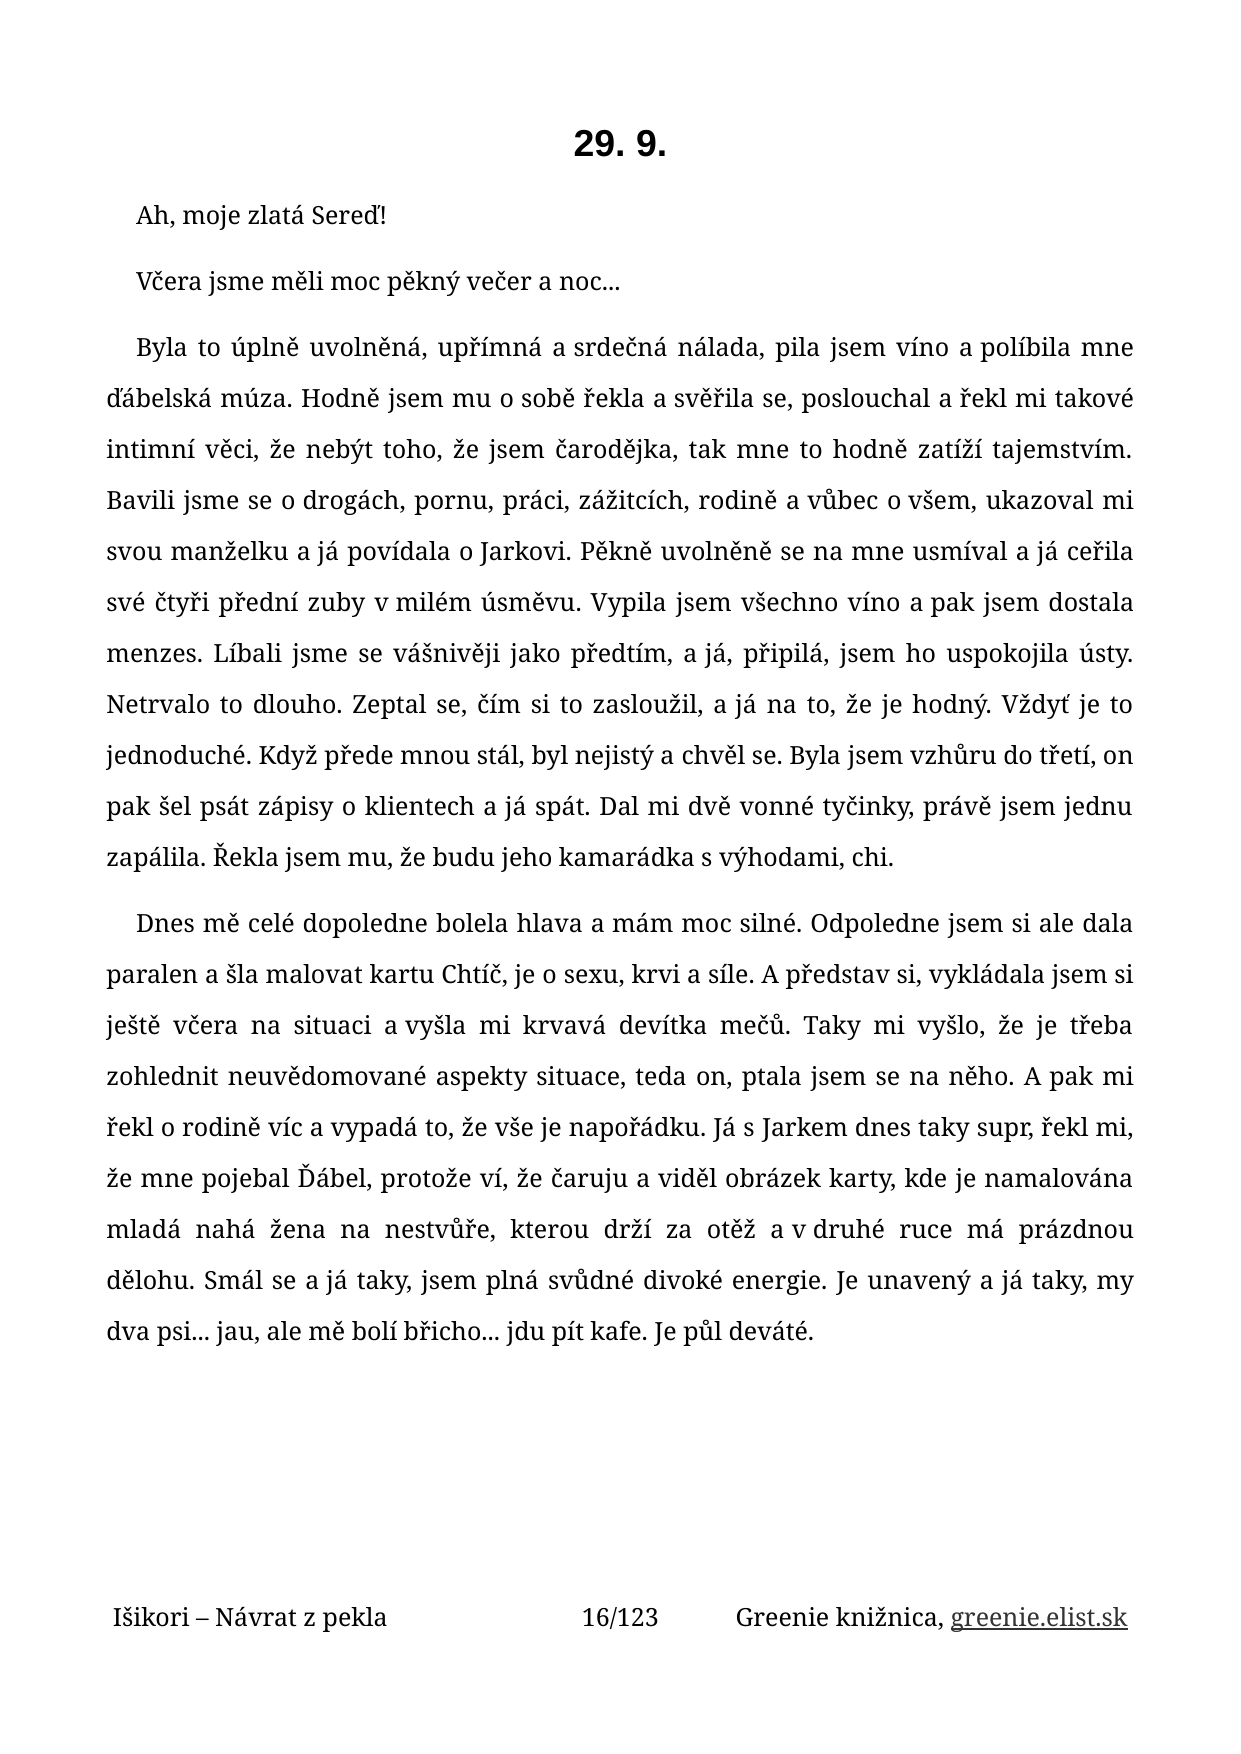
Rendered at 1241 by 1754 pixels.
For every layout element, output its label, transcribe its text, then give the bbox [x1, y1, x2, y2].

text Ah, moje zlatá Sereď! [106, 198, 1134, 232]
subtitle 29. 9. [106, 121, 1134, 164]
text Včera jsme měli moc pěkný večer a noc... [106, 264, 1134, 298]
text Dnes mě celé dopoledne bolela hlava a mám moc silné. Odpoledne jsem si ale dala paralen a šla malovat kartu Chtíč, je o sexu, krvi a síle. A představ si, vykládala jsem si ještě včera na situaci a vyšla mi krvavá devítka mečů. Taky mi vyšlo, že je třeba zohlednit neuvědomované aspekty situace, teda on, ptala jsem se na něho. A pak mi řekl o rodině víc a vypadá to, že vše je napořádku. Já s Jarkem dnes taky supr, řekl mi, že mne pojebal Ďábel, protože ví, že čaruju a viděl obrázek karty, kde je namalována mladá nahá žena na nestvůře, kterou drží za otěž a v druhé ruce má prázdnou dělohu. Smál se a já taky, jsem plná svůdné divoké energie. Je unavený a já taky, my dva psi... jau, ale mě bolí břicho... jdu pít kafe. Je půl deváté. [106, 905, 1134, 1348]
text Byla to úplně uvolněná, upřímná a srdečná nálada, pila jsem víno a políbila mne ďábelská múza. Hodně jsem mu o sobě řekla a svěřila se, poslouchal a řekl mi takové intimní věci, že nebýt toho, že jsem čarodějka, tak mne to hodně zatíží tajemstvím. Bavili jsme se o drogách, pornu, práci, zážitcích, rodině a vůbec o všem, ukazoval mi svou manželku a já povídala o Jarkovi. Pěkně uvolněně se na mne usmíval a já ceřila své čtyři přední zuby v milém úsměvu. Vypila jsem všechno víno a pak jsem dostala menzes. Líbali jsme se vášnivěji jako předtím, a já, připilá, jsem ho uspokojila ústy. Netrvalo to dlouho. Zeptal se, čím si to zasloužil, a já na to, že je hodný. Vždyť je to jednoduché. Když přede mnou stál, byl nejistý a chvěl se. Byla jsem vzhůru do třetí, on pak šel psát zápisy o klientech a já spát. Dal mi dvě vonné tyčinky, právě jsem jednu zapálila. Řekla jsem mu, že budu jeho kamarádka s výhodami, chi. [106, 329, 1134, 874]
